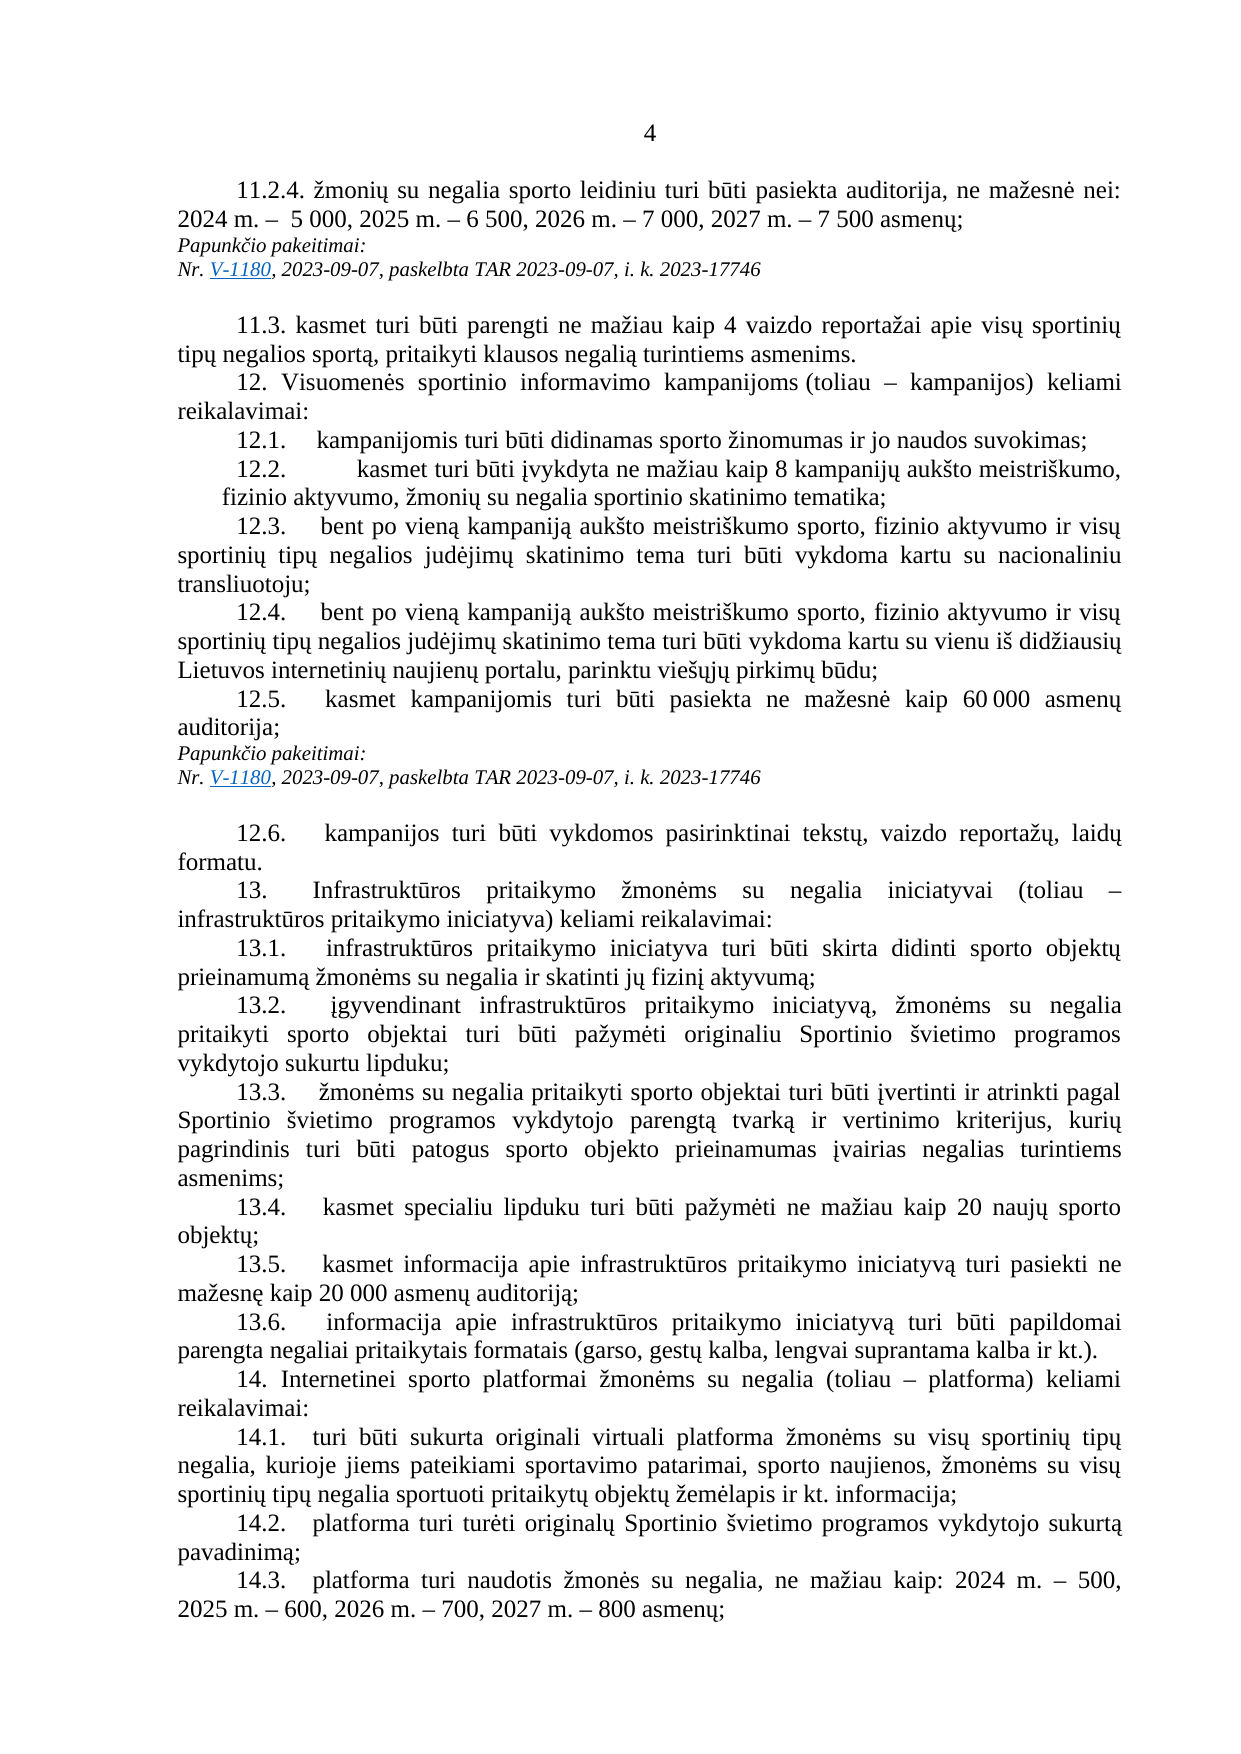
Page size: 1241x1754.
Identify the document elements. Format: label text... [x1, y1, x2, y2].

text 12.5. kasmet kampanijomis turi būti pasiekta ne mažesnė kaip 60 000 asmenų auditorija; [177, 684, 1122, 741]
text 11.3. kasmet turi būti parengti ne mažiau kaip 4 vaizdo reportažai apie visų sportinių tipų negalios sportą, pritaikyti klausos negalią turintiems asmenims. [177, 310, 1122, 367]
text 11.2.4. žmonių su negalia sporto leidiniu turi būti pasiekta auditorija, ne mažesnė nei: 2024 m. – 5 000, 2025 m. – 6 500, 2026 m. – 7 000, 2027 m. – 7 500 asmenų; [177, 176, 1122, 233]
text 12.4. bent po vieną kampaniją aukšto meistriškumo sporto, fizinio aktyvumo ir visų sportinių tipų negalios judėjimų skatinimo tema turi būti vykdoma kartu su vienu iš didžiausių Lietuvos internetinių naujienų portalu, parinktu viešųjų pirkimų būdu; [177, 597, 1122, 684]
text 14.1. turi būti sukurta originali virtuali platforma žmonėms su visų sportinių tipų negalia, kurioje jiems pateikiami sportavimo patarimai, sporto naujienos, žmonėms su visų sportinių tipų negalia sportuoti pritaikytų objektų žemėlapis ir kt. informacija; [177, 1422, 1122, 1508]
text Papunkčio pakeitimai: [177, 741, 1122, 765]
text 12.6. kampanijos turi būti vykdomos pasirinktinai tekstų, vaizdo reportažų, laidų formatu. [177, 818, 1122, 876]
text 12.3. bent po vieną kampaniją aukšto meistriškumo sporto, fizinio aktyvumo ir visų sportinių tipų negalios judėjimų skatinimo tema turi būti vykdoma kartu su nacionaliniu transliuotoju; [177, 511, 1122, 597]
text 13.3. žmonėms su negalia pritaikyti sporto objektai turi būti įvertinti ir atrinkti pagal Sportinio švietimo programos vykdytojo parengtą tvarką ir vertinimo kriterijus, kurių pagrindinis turi būti patogus sporto objekto prieinamumas įvairias negalias turintiems asmenims; [177, 1077, 1122, 1192]
text 13.2. įgyvendinant infrastruktūros pritaikymo iniciatyvą, žmonėms su negalia pritaikyti sporto objektai turi būti pažymėti originaliu Sportinio švietimo programos vykdytojo sukurtu lipduku; [177, 991, 1122, 1077]
text Papunkčio pakeitimai: [177, 233, 1122, 257]
text 13.1. infrastruktūros pritaikymo iniciatyva turi būti skirta didinti sporto objektų prieinamumą žmonėms su negalia ir skatinti jų fizinį aktyvumą; [177, 933, 1122, 991]
text 12. Visuomenės sportinio informavimo kampanijoms (toliau – kampanijos) keliami reikalavimai: [177, 367, 1122, 425]
text 13. Infrastruktūros pritaikymo žmonėms su negalia iniciatyvai (toliau – infrastruktūros pritaikymo iniciatyva) keliami reikalavimai: [177, 876, 1122, 933]
text 14.2. platforma turi turėti originalų Sportinio švietimo programos vykdytojo sukurtą pavadinimą; [177, 1508, 1122, 1566]
text Nr. V-1180, 2023-09-07, paskelbta TAR 2023-09-07, i. k. 2023-17746 [177, 257, 1122, 281]
text 12.1. kampanijomis turi būti didinamas sporto žinomumas ir jo naudos suvokimas; [236, 425, 1122, 454]
text 14.3. platforma turi naudotis žmonės su negalia, ne mažiau kaip: 2024 m. – 500, 2025 m. – 600, 2026 m. – 700, 2027 m. – 800 asmenų; [177, 1566, 1122, 1623]
text 13.6. informacija apie infrastruktūros pritaikymo iniciatyvą turi būti papildomai parengta negaliai pritaikytais formatais (garso, gestų kalba, lengvai suprantama kalba ir kt.). [177, 1307, 1122, 1364]
text 14. Internetinei sporto platformai žmonėms su negalia (toliau – platforma) keliami reikalavimai: [177, 1364, 1122, 1422]
text 12.2. kasmet turi būti įvykdyta ne mažiau kaip 8 kampanijų aukšto meistriškumo, fizinio aktyvumo, žmonių su negalia sportinio skatinimo tematika; [222, 454, 1122, 511]
text Nr. V-1180, 2023-09-07, paskelbta TAR 2023-09-07, i. k. 2023-17746 [177, 765, 1122, 789]
text 13.5. kasmet informacija apie infrastruktūros pritaikymo iniciatyvą turi pasiekti ne mažesnę kaip 20 000 asmenų auditoriją; [177, 1249, 1122, 1307]
text 13.4. kasmet specialiu lipduku turi būti pažymėti ne mažiau kaip 20 naujų sporto objektų; [177, 1192, 1122, 1249]
